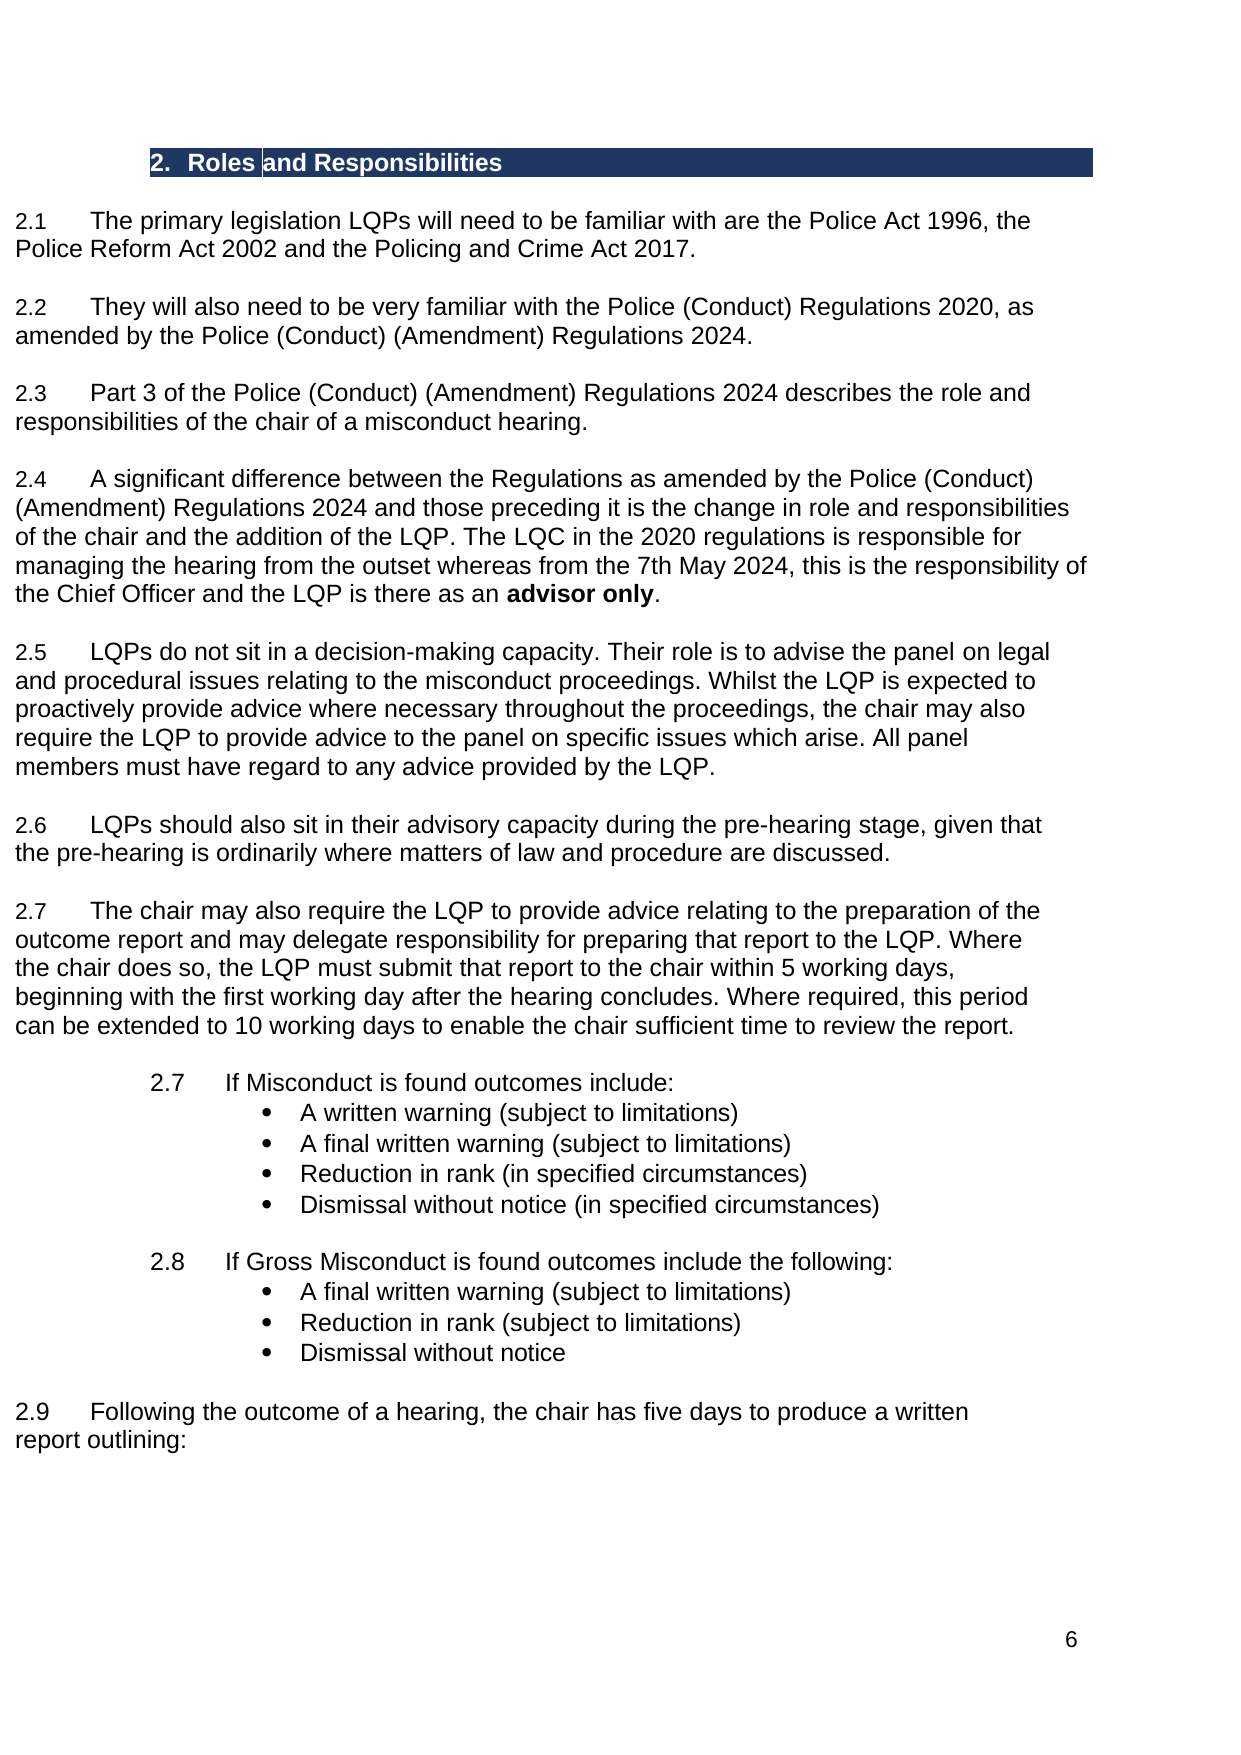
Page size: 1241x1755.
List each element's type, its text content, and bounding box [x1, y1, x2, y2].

list Reduction in rank (in specified circumstances) [262, 1158, 1108, 1189]
list A final written warning (subject to limitations) [262, 1128, 1108, 1158]
list The chair may also require the LQP to provide advice relating to the preparation of the outcome report and may delegate responsibility for preparing that report to the LQP. Where the chair does so, the LQP must submit that report to the chair within 5 working days, beginning with the first working day after the hearing concludes. Where required, this period can be extended to 10 working days to enable the chair sufficient time to review the report. [15, 896, 1064, 1039]
list A written warning (subject to limitations) [262, 1097, 1108, 1128]
list Dismissal without notice [262, 1337, 1108, 1368]
list Reduction in rank (subject to limitations) [262, 1307, 1108, 1337]
list Dismissal without notice (in specified circumstances) [262, 1189, 1108, 1219]
list If Gross Misconduct is found outcomes include the following: [150, 1248, 1108, 1276]
list A final written warning (subject to limitations) [262, 1276, 1108, 1307]
list They will also need to be very familiar with the Police (Conduct) Regulations 2020, as amended by the Police (Conduct) (Amendment) Regulations 2024. [15, 292, 1066, 349]
list A significant difference between the Regulations as amended by the Police (Conduct) (Amendment) Regulations 2024 and those preceding it is the change in role and responsibilities of the chair and the addition of the LQP. The LQC in the 2020 regulations is responsible for managing the hearing from the outset whereas from the 7th May 2024, this is the responsibility of the Chief Officer and the LQP is there as an advisor only. [15, 464, 1088, 608]
list If Misconduct is found outcomes include: [150, 1068, 1108, 1097]
list LQPs should also sit in their advisory capacity during the pre-hearing stage, given that the pre-hearing is ordinarily where matters of law and procedure are discussed. [15, 809, 1062, 867]
subtitle Roles and Responsibilities [187, 148, 1108, 177]
list LQPs do not sit in a decision-making capacity. Their role is to advise the panel on legal and procedural issues relating to the misconduct proceedings. Whilst the LQP is expected to proactively provide advice where necessary throughout the proceedings, the chair may also require the LQP to provide advice to the panel on specific issues which arise. All panel members must have regard to any advice provided by the LQP. [15, 637, 1074, 781]
list Part 3 of the Police (Conduct) (Amendment) Regulations 2024 describes the role and responsibilities of the chair of a misconduct hearing. [15, 378, 1069, 436]
list Following the outcome of a hearing, the chair has five days to produce a written report outlining: [15, 1396, 1023, 1454]
list The primary legislation LQPs will need to be familiar with are the Police Act 1996, the Police Reform Act 2002 and the Policing and Crime Act 2017. [15, 206, 1055, 263]
